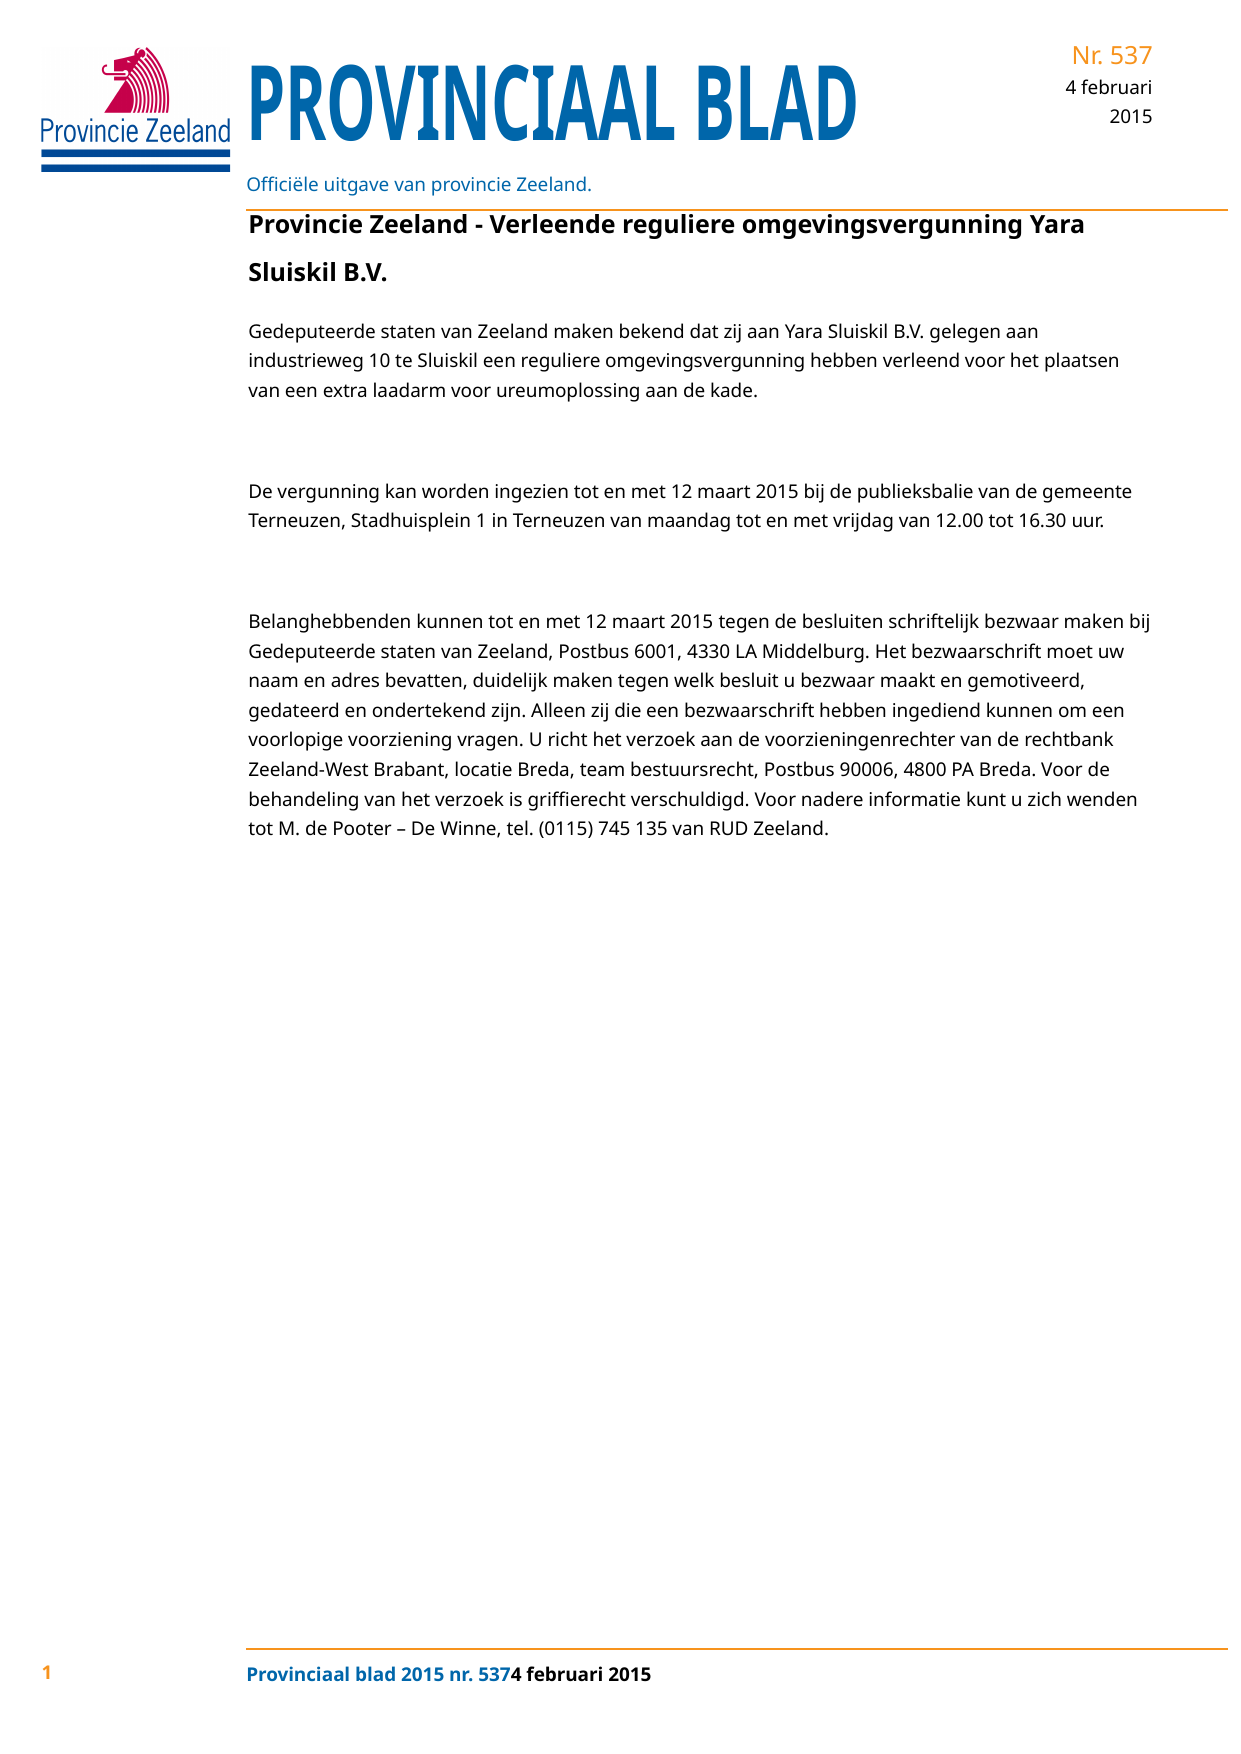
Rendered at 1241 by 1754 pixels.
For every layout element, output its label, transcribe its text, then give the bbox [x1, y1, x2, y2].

text Belanghebbenden kunnen tot en met 12 maart 2015 tegen de besluiten schriftelijk bezwaar maken bij Gedeputeerde staten van Zeeland, Postbus 6001, 4330 LA Middelburg. Het bezwaarschrift moet uw naam en adres bevatten, duidelijk maken tegen welk besluit u bezwaar maakt en gemotiveerd, gedateerd en ondertekend zijn. Alleen zij die een bezwaarschrift hebben ingediend kunnen om een voorlopige voorziening vragen. U richt het verzoek aan de voorzieningenrechter van de rechtbank Zeeland-West Brabant, locatie Breda, team bestuursrecht, Postbus 90006, 4800 PA Breda. Voor de behandeling van het verzoek is griffierecht verschuldigd. Voor nadere informatie kunt u zich wenden tot M. de Pooter – De Winne, tel. (0115) 745 135 van RUD Zeeland. [248, 608, 1152, 841]
text Provincie Zeeland - Verleende reguliere omgevingsvergunning Yara Sluiskil B.V. [248, 211, 1152, 288]
text Gedeputeerde staten van Zeeland maken bekend dat zij aan Yara Sluiskil B.V. gelegen aan industrieweg 10 te Sluiskil een reguliere omgevingsvergunning hebben verleend voor het plaatsen van een extra laadarm voor ureumoplossing aan de kade. [248, 318, 1152, 403]
text De vergunning kan worden ingezien tot en met 12 maart 2015 bij de publieksbalie van de gemeente Terneuzen, Stadhuisplein 1 in Terneuzen van maandag tot en met vrijdag van 12.00 tot 16.30 uur. [248, 478, 1152, 533]
picture [41, 47, 231, 172]
